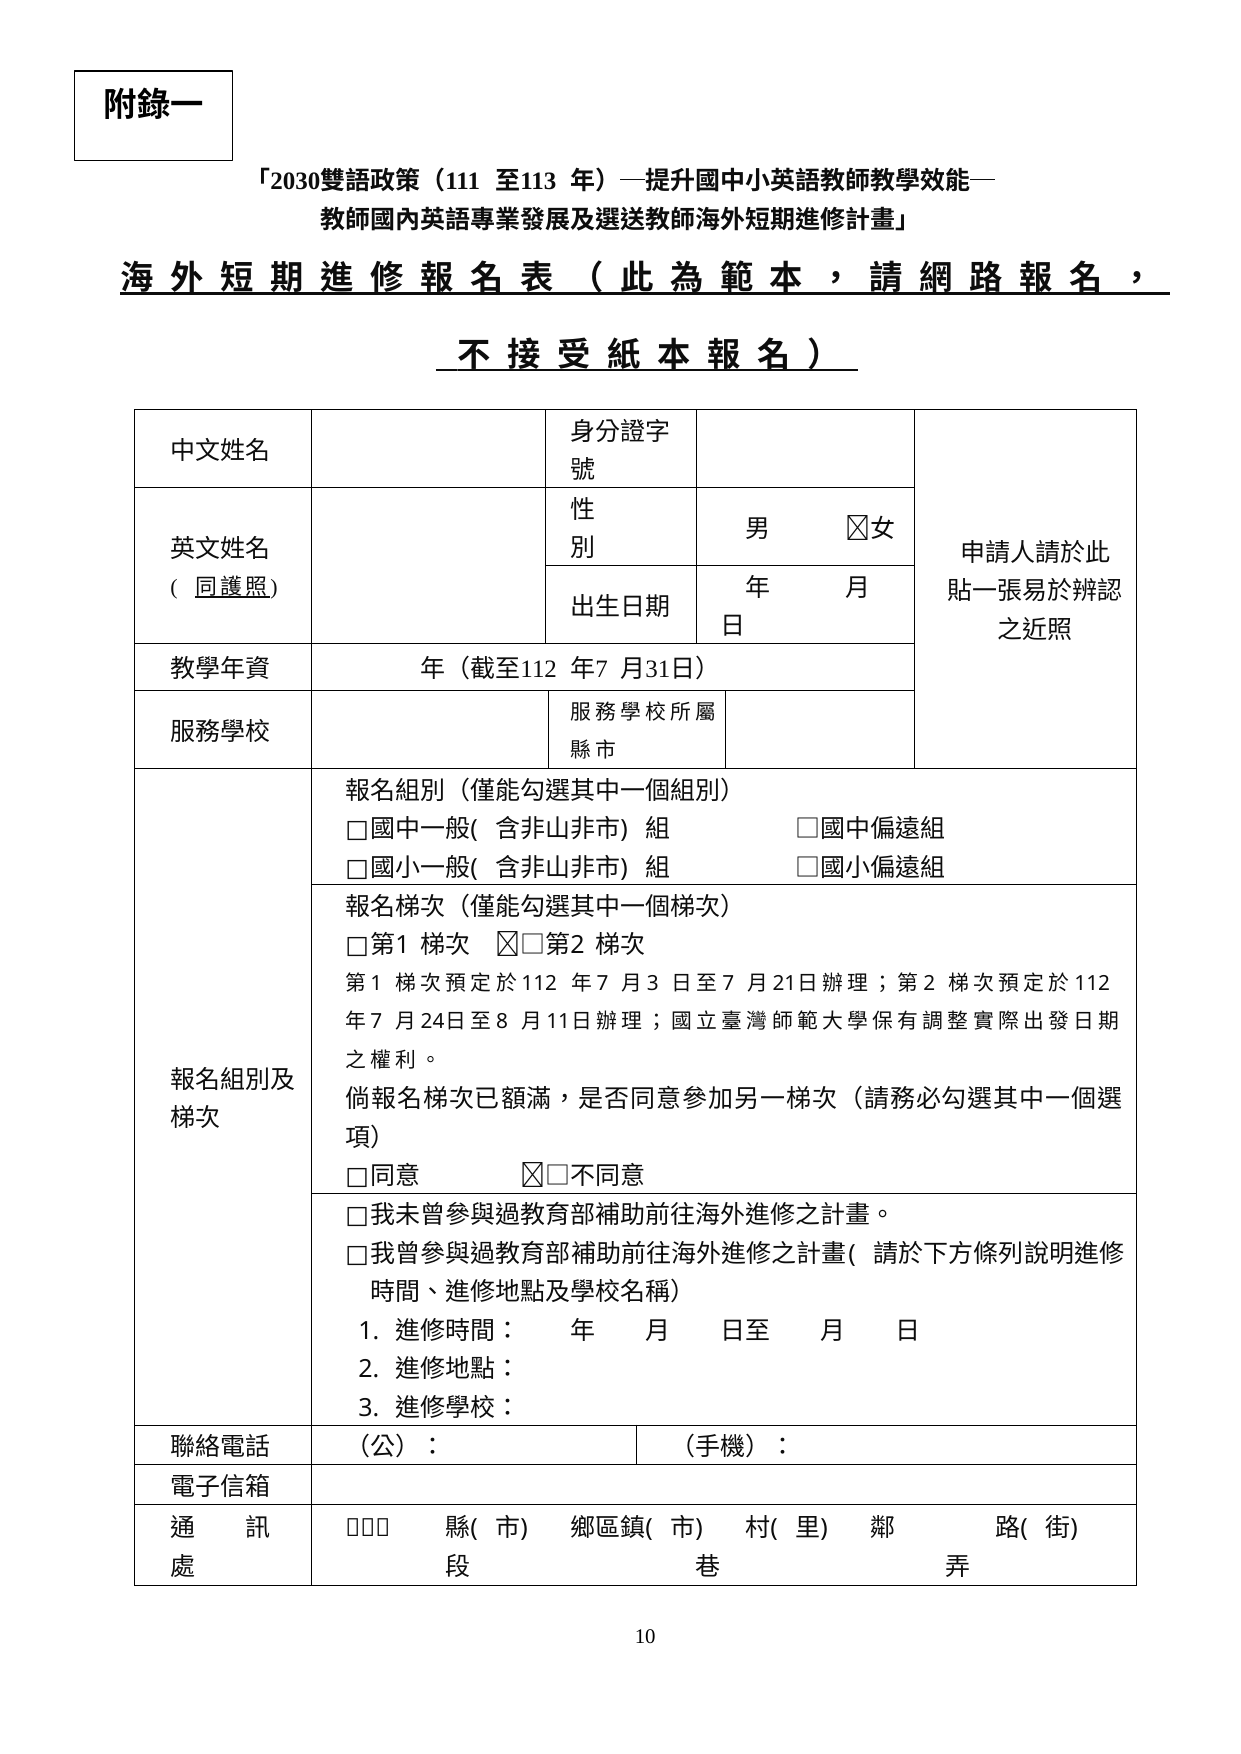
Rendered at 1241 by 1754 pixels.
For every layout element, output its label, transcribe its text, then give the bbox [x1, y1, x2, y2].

table_cell 服務學校所屬縣市 [549, 691, 725, 768]
table_cell 年（截至112年7月31日） [312, 644, 914, 690]
table_cell （公）： [312, 1426, 636, 1464]
table_header 身分證字號 [546, 410, 696, 487]
text 海外短期進修報名表（此為範本，請網路報名，不接受紙本報名） [120, 237, 1120, 292]
table_cell [726, 691, 914, 768]
table_cell  縣(市) 鄉區鎮(市) 村(里) 鄰 路(街) 段 巷 弄 [312, 1505, 1136, 1585]
table_cell [312, 488, 545, 643]
text 教師國內英語專業發展及選送教師海外短期進修計畫」 [120, 198, 1120, 237]
text 「2030雙語政策（111至113年）─提升國中小英語教師教學效能─ [120, 160, 1120, 198]
table_cell 電子信箱 [135, 1465, 311, 1503]
table_cell □我未曾參與過教育部補助前往海外進修之計畫。 □我曾參與過教育部補助前往海外進修之計畫(請於下方條列說明進修時間、進修地點及學校名稱） 1.進修時間： 年 月 日至 月 日 2.進修地點： 3.進修學校： [312, 1194, 1136, 1424]
table_cell 出生日期 [546, 566, 696, 643]
table_cell 報名梯次（僅能勾選其中一個梯次） □第1梯次 □第2梯次 第1梯次預定於112年7月3日至7月21日辦理；第2梯次預定於112年7月24日至8月11日辦理；國立臺灣師範大學保有調整實際出發日期之權利。 倘報名梯次已額滿，是否同意參加另一梯次（請務必勾選其中一個選項） □同意 □不同意 [312, 885, 1136, 1193]
text 附錄一 [90, 78, 218, 126]
table_cell 年 月 日 [697, 566, 914, 643]
table_cell 教學年資 [135, 644, 311, 690]
table_cell [312, 1465, 1136, 1503]
table_cell 英文姓名 (同護照) [135, 488, 311, 643]
table_header 中文姓名 [135, 410, 311, 487]
table_header 申請人請於此 貼一張易於辨認之近照 [915, 410, 1136, 768]
table_cell 報名組別及梯次 [135, 769, 311, 1424]
table_cell 通 訊 處 [135, 1505, 311, 1585]
table_cell 報名組別（僅能勾選其中一個組別） □國中一般(含非山非市)組 □國中偏遠組 □國小一般(含非山非市)組 □國小偏遠組 [312, 769, 1136, 884]
table_cell （手機）： [637, 1426, 1136, 1464]
table_cell 聯絡電話 [135, 1426, 311, 1464]
table_header [697, 410, 914, 487]
table_cell 男 女 [697, 488, 914, 565]
text 海外短期進修報名表（此為範本，請網路報名，不接受紙本報名） [120, 295, 1120, 390]
table_cell 服務學校 [135, 691, 311, 768]
table_header [312, 410, 545, 487]
table_cell [312, 691, 548, 768]
table_cell 性 別 [546, 488, 696, 565]
